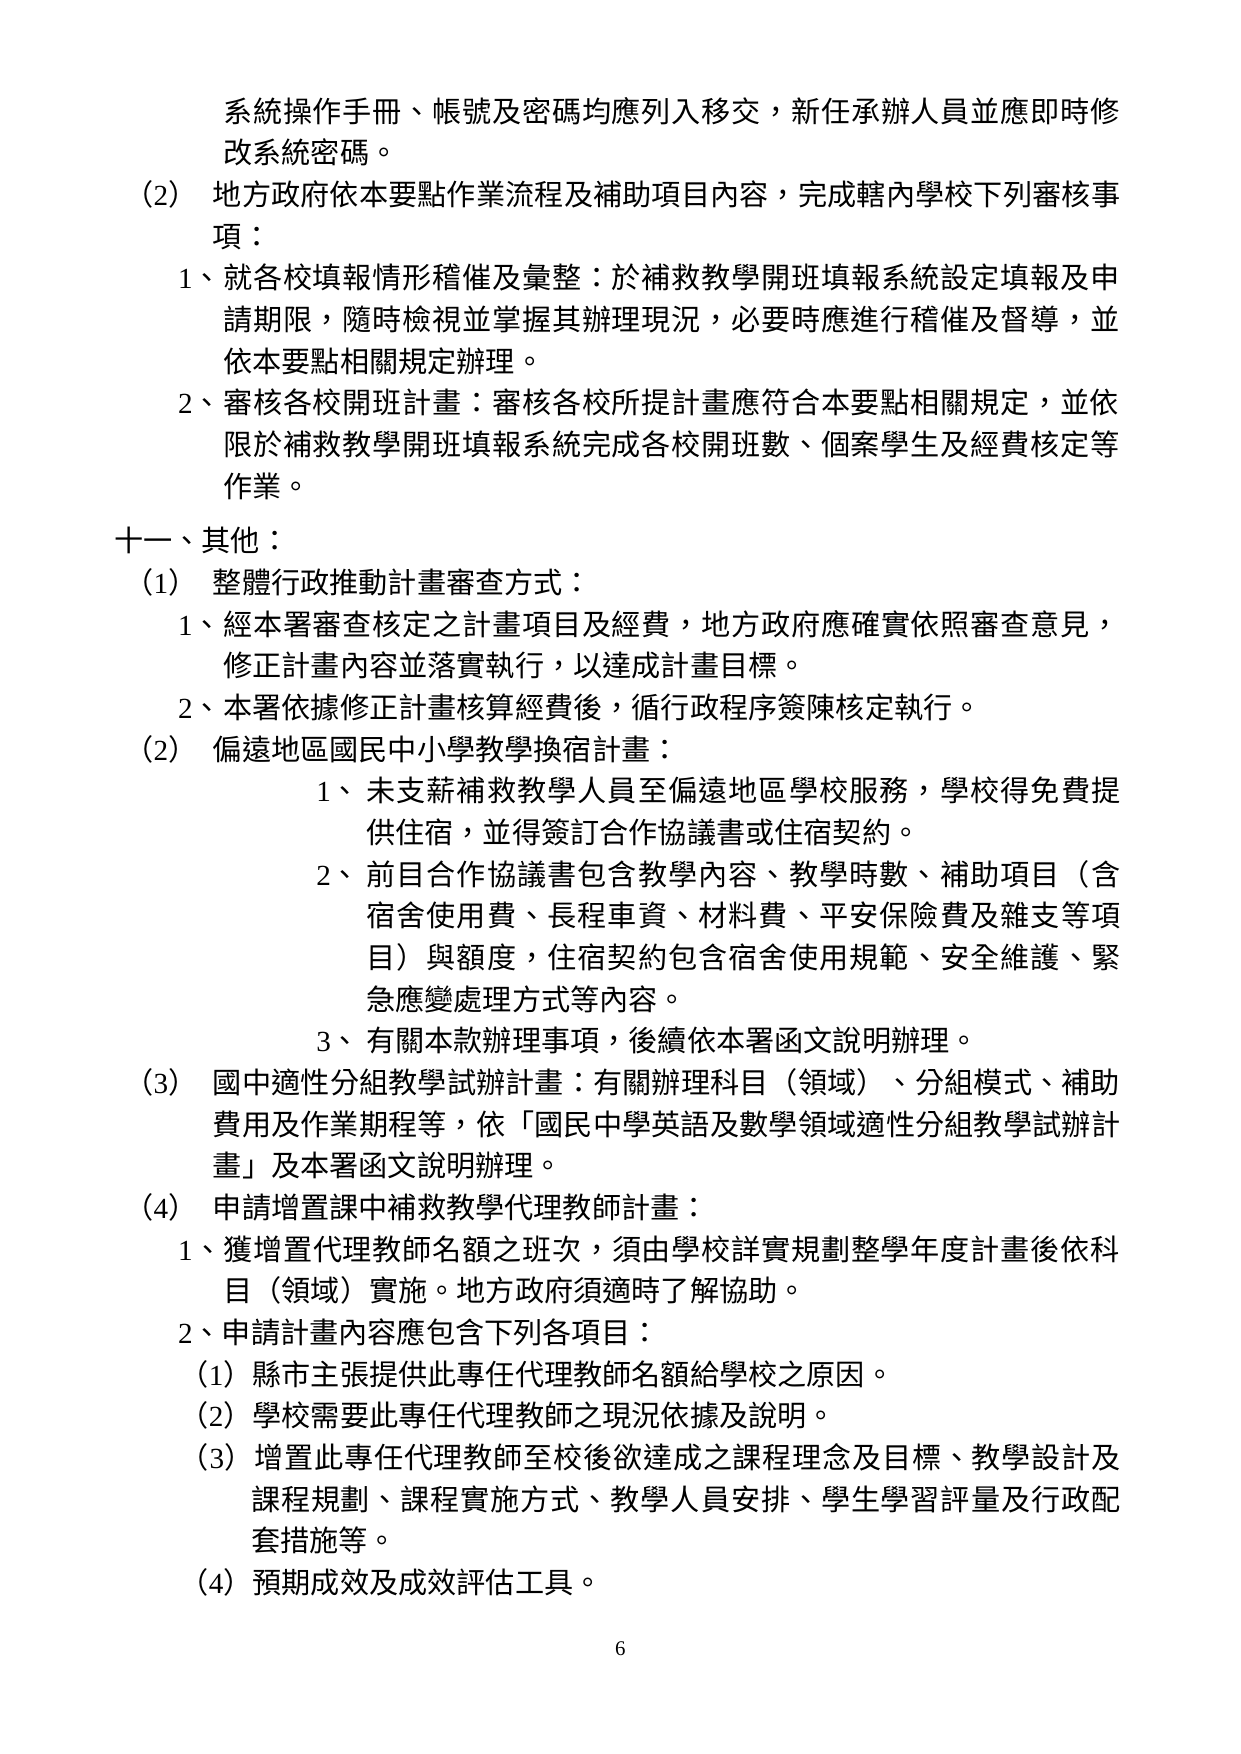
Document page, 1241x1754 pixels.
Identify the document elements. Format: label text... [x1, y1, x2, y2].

text （4）預期成效及成效評估工具。 [179, 1560, 1122, 1602]
text 2、 本署依據修正計畫核算經費後，循行政程序簽陳核定執行。 [178, 685, 1122, 727]
list 未支薪補救教學人員至偏遠地區學校服務，學校得免費提供住宿，並得簽訂合作協議書或住宿契約。 [316, 768, 1122, 852]
list 偏遠地區國民中小學教學換宿計畫： [124, 727, 1122, 768]
list 國中適性分組教學試辦計畫：有關辦理科目（領域）、分組模式、補助費用及作業期程等，依「國民中學英語及數學領域適性分組教學試辦計畫」及本署函文說明辦理。 [124, 1060, 1122, 1185]
text 1、獲增置代理教師名額之班次，須由學校詳實規劃整學年度計畫後依科目（領域）實施。地方政府須適時了解協助。 [178, 1227, 1122, 1310]
text 2、 審核各校開班計畫：審核各校所提計畫應符合本要點相關規定，並依限於補救教學開班填報系統完成各校開班數、個案學生及經費核定等作業。 [178, 380, 1122, 505]
list 申請增置課中補救教學代理教師計畫： [124, 1185, 1122, 1227]
text （3）增置此專任代理教師至校後欲達成之課程理念及目標、教學設計及課程規劃、課程實施方式、教學人員安排、學生學習評量及行政配套措施等。 [179, 1435, 1122, 1560]
list 前目合作協議書包含教學內容、教學時數、補助項目（含宿舍使用費、長程車資、材料費、平安保險費及雜支等項目）與額度，住宿契約包含宿舍使用規範、安全維護、緊急應變處理方式等內容。 [316, 852, 1122, 1018]
text 1、 經本署審查核定之計畫項目及經費，地方政府應確實依照審查意見，修正計畫內容並落實執行，以達成計畫目標。 [178, 602, 1122, 685]
text （1）縣市主張提供此專任代理教師名額給學校之原因。 [179, 1352, 1122, 1393]
text 系統操作手冊、帳號及密碼均應列入移交，新任承辦人員並應即時修改系統密碼。 [178, 89, 1122, 172]
text 1、 就各校填報情形稽催及彙整：於補救教學開班填報系統設定填報及申請期限，隨時檢視並掌握其辦理現況，必要時應進行稽催及督導，並依本要點相關規定辦理。 [178, 255, 1122, 380]
text 十一、其他： [114, 518, 1122, 560]
list 地方政府依本要點作業流程及補助項目內容，完成轄內學校下列審核事項： [124, 172, 1122, 255]
text 2、申請計畫內容應包含下列各項目： [178, 1310, 1122, 1352]
text （2）學校需要此專任代理教師之現況依據及說明。 [179, 1393, 1122, 1435]
list 整體行政推動計畫審查方式： [124, 560, 1122, 602]
list 有關本款辦理事項，後續依本署函文說明辦理。 [316, 1018, 1122, 1060]
